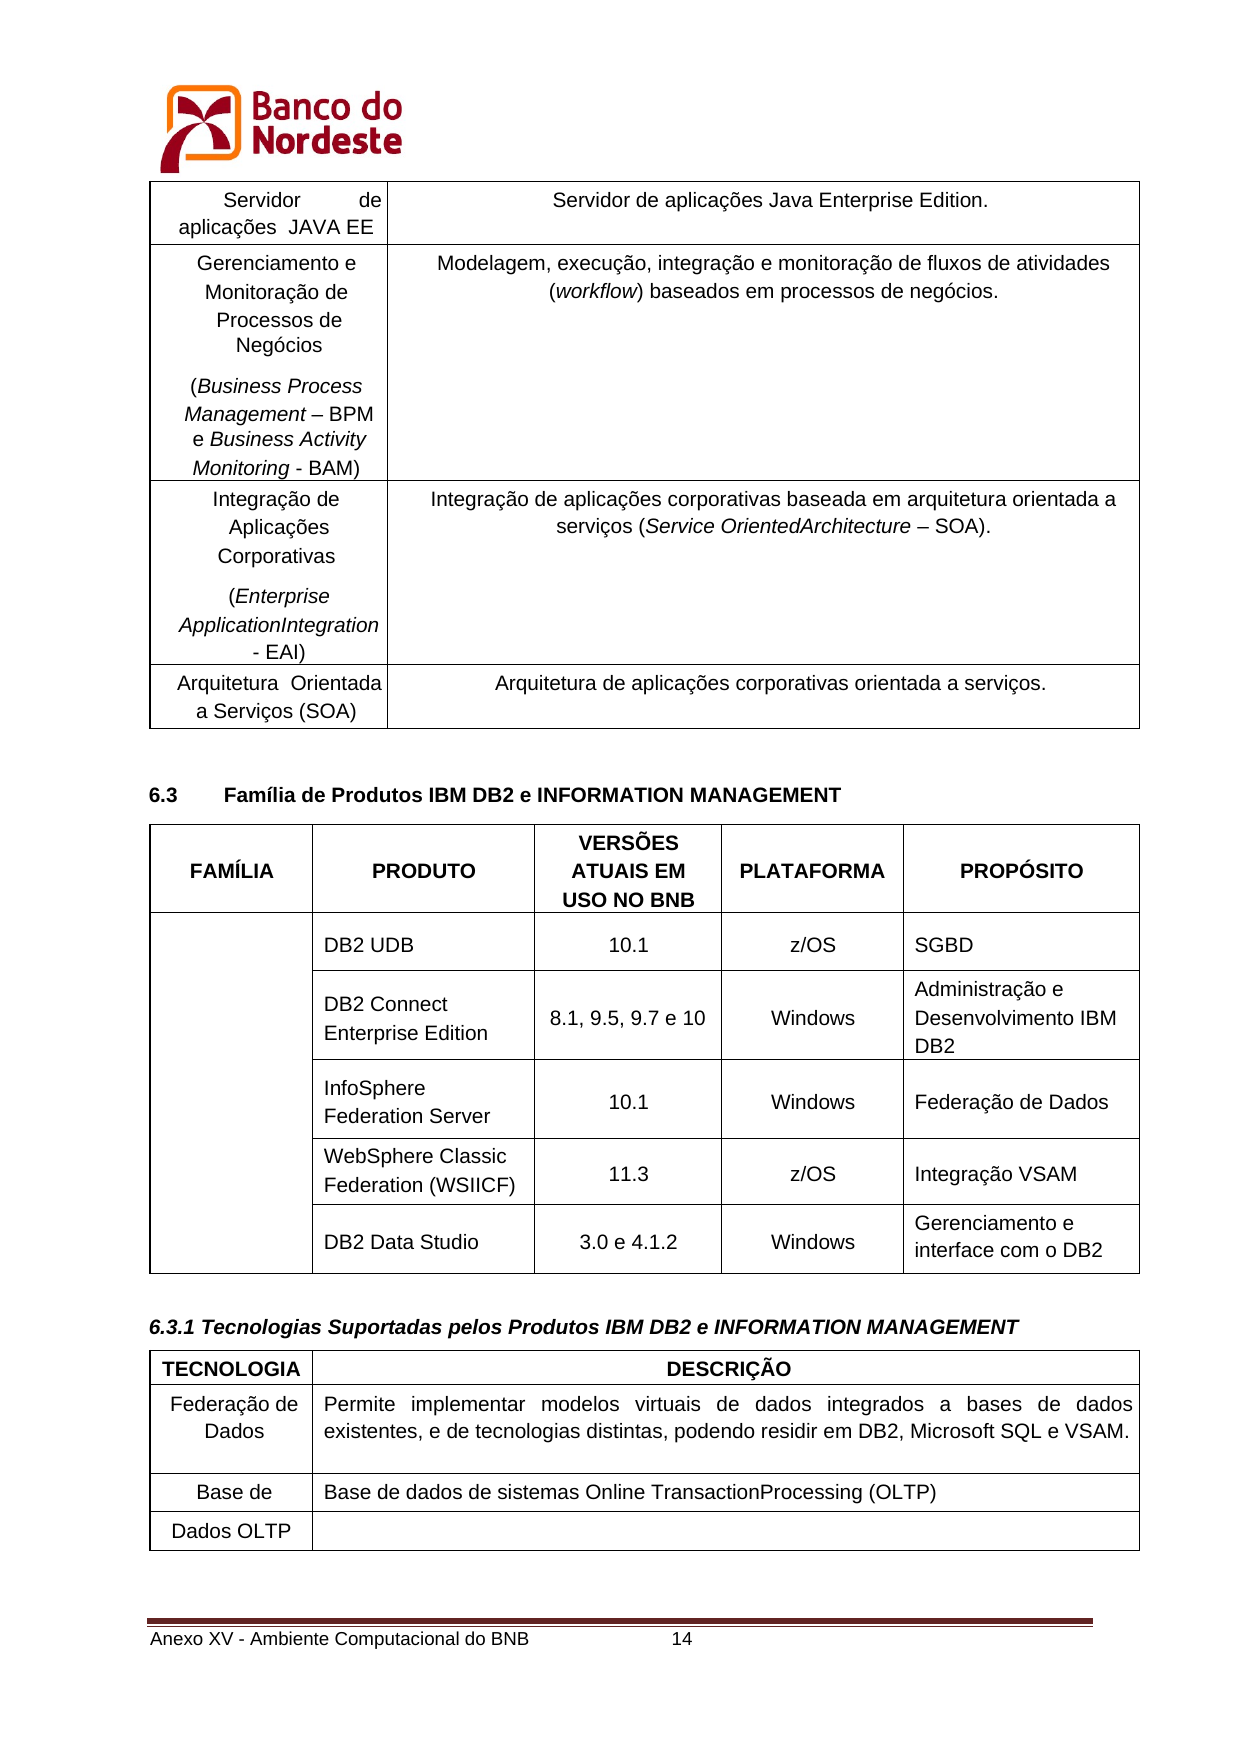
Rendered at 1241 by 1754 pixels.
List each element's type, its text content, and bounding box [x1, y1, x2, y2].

table_cell Federação de Dados [151, 1385, 312, 1473]
table_cell Windows [722, 1205, 903, 1273]
table_header FAMÍLIA [151, 825, 312, 912]
table_cell z/OS [722, 913, 903, 970]
table_cell Dados OLTP [151, 1512, 312, 1550]
table_cell DB2 Connect Enterprise Edition [313, 971, 534, 1059]
table_cell Windows [722, 1060, 903, 1137]
table_cell Gerenciamento e Monitoração de Processos de Negócios (Business Process Management – BPM e Business Activity Monitoring - BAM) [151, 245, 387, 479]
table_cell Servidor de aplicações Java Enterprise Edition. [388, 182, 1139, 244]
table_cell Servidor de aplicações JAVA EE [151, 182, 387, 244]
table_header PRODUTO [313, 825, 534, 912]
table_cell z/OS [722, 1139, 903, 1204]
table_cell 8.1, 9.5, 9.7 e 10 [535, 971, 721, 1059]
table_cell [151, 913, 312, 1273]
table_cell Federação de Dados [904, 1060, 1139, 1137]
subtitle 6.3.1 Tecnologias Suportadas pelos Produtos IBM DB2 e INFORMATION MANAGEMENT [148, 1315, 1127, 1339]
table_cell 3.0 e 4.1.2 [535, 1205, 721, 1273]
table_cell Administração e Desenvolvimento IBM DB2 [904, 971, 1139, 1059]
table_cell Gerenciamento e interface com o DB2 [904, 1205, 1139, 1273]
table_cell SGBD [904, 913, 1139, 970]
table_header PROPÓSITO [904, 825, 1139, 912]
table_cell DB2 UDB [313, 913, 534, 970]
table_cell Modelagem, execução, integração e monitoração de fluxos de atividades (workflow) baseados em processos de negócios. [388, 245, 1139, 479]
table_cell Integração VSAM [904, 1139, 1139, 1204]
table_header VERSÕES ATUAIS EM USO NO BNB [535, 825, 721, 912]
table_cell 11.3 [535, 1139, 721, 1204]
table_cell Base de dados de sistemas Online TransactionProcessing (OLTP) [313, 1474, 1139, 1511]
table_cell 10.1 [535, 1060, 721, 1137]
subtitle 6.3 Família de Produtos IBM DB2 e INFORMATION MANAGEMENT [148, 783, 1127, 807]
table_cell Arquitetura Orientada a Serviços (SOA) [151, 665, 387, 728]
table_header DESCRIÇÃO [313, 1351, 1139, 1384]
picture [150, 75, 409, 181]
table_header PLATAFORMA [722, 825, 903, 912]
table_cell Permite implementar modelos virtuais de dados integrados a bases de dados existentes, e de tecnologias distintas, podendo residir em DB2, Microsoft SQL e VSAM. [313, 1385, 1139, 1473]
table_cell DB2 Data Studio [313, 1205, 534, 1273]
table_cell Base de [151, 1474, 312, 1511]
table_cell Windows [722, 971, 903, 1059]
table_cell Integração de Aplicações Corporativas (Enterprise ApplicationIntegration - EAI) [151, 481, 387, 664]
table_cell WebSphere Classic Federation (WSIICF) [313, 1139, 534, 1204]
table_cell 10.1 [535, 913, 721, 970]
table_cell InfoSphere Federation Server [313, 1060, 534, 1137]
table_cell Integração de aplicações corporativas baseada em arquitetura orientada a serviços (Service OrientedArchitecture – SOA). [388, 481, 1139, 664]
table_cell Arquitetura de aplicações corporativas orientada a serviços. [388, 665, 1139, 728]
table_cell [313, 1512, 1139, 1550]
table_header TECNOLOGIA [151, 1351, 312, 1384]
